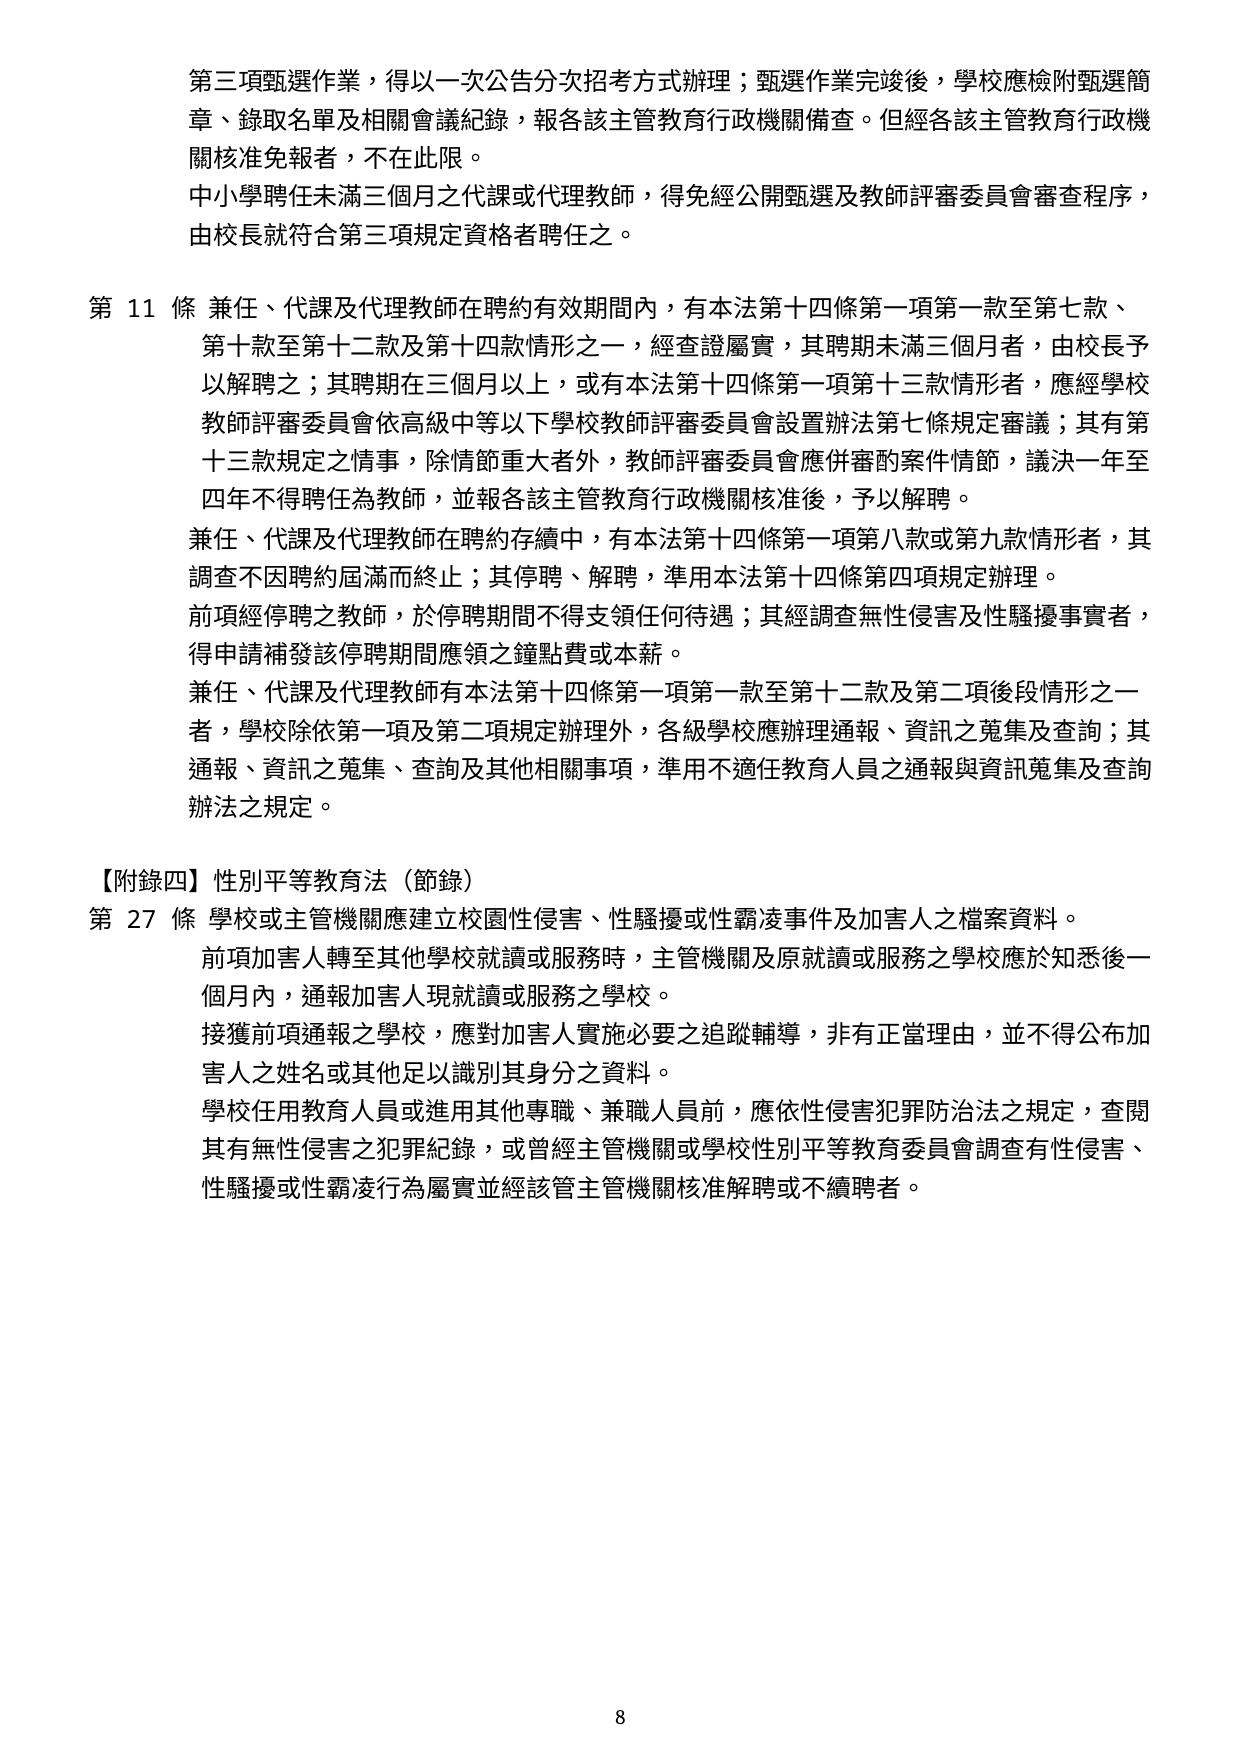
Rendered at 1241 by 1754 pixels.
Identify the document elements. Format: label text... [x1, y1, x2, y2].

text 兼任、代課及代理教師有本法第十四條第一項第一款至第十二款及第二項後段情形之一者，學校除依第一項及第二項規定辦理外，各級學校應辦理通報、資訊之蒐集及查詢；其通報、資訊之蒐集、查詢及其他相關事項，準用不適任教育人員之通報與資訊蒐集及查詢辦法之規定。 [189, 673, 1152, 824]
text 前項經停聘之教師，於停聘期間不得支領任何待遇；其經調查無性侵害及性騷擾事實者， [189, 596, 1240, 632]
text 前項加害人轉至其他學校就讀或服務時，主管機關及原就讀或服務之學校應於知悉後一 [201, 938, 1240, 974]
text 接獲前項通報之學校，應對加害人實施必要之追蹤輔導，非有正當理由，並不得公布加 [201, 1015, 1240, 1051]
text 個月內，通報加害人現就讀或服務之學校。 [201, 976, 1240, 1013]
text 中小學聘任未滿三個月之代課或代理教師，得免經公開甄選及教師評審委員會審查程序，由校長就符合第三項規定資格者聘任之。 [189, 177, 1158, 251]
text 調查不因聘約屆滿而終止；其停聘、解聘，準用本法第十四條第四項規定辦理。 [189, 558, 1240, 594]
text 兼任、代課及代理教師在聘約存續中，有本法第十四條第一項第八款或第九款情形者，其 [189, 519, 1240, 555]
text 第 11 條 兼任、代課及代理教師在聘約有效期間內，有本法第十四條第一項第一款至第七款、第十款至第十二款及第十四款情形之一，經查證屬實，其聘期未滿三個月者，由校長予以解聘之；其聘期在三個月以上，或有本法第十四條第一項第十三款情形者，應經學校教師評審委員會依高級中等以下學校教師評審委員會設置辦法第七條規定審議；其有第十三款規定之情事，除情節重大者外，教師評審委員會應併審酌案件情節，議決一年至四年不得聘任為教師，並報各該主管教育行政機關核准後，予以解聘。 [89, 288, 1151, 516]
text 第三項甄選作業，得以一次公告分次招考方式辦理；甄選作業完竣後，學校應檢附甄選簡章、錄取名單及相關會議紀錄，報各該主管教育行政機關備查。但經各該主管教育行政機關核准免報者，不在此限。 [189, 62, 1152, 175]
text 學校任用教育人員或進用其他專職、兼職人員前，應依性侵害犯罪防治法之規定，查閱其有無性侵害之犯罪紀錄，或曾經主管機關或學校性別平等教育委員會調查有性侵害、性騷擾或性霸凌行為屬實並經該管主管機關核准解聘或不續聘者。 [201, 1092, 1151, 1204]
text 害人之姓名或其他足以識別其身分之資料。 [201, 1053, 1240, 1089]
text 【附錄四】性別平等教育法（節錄） [89, 861, 1240, 898]
text 第 27 條 學校或主管機關應建立校園性侵害、性騷擾或性霸凌事件及加害人之檔案資料。 [89, 900, 1240, 936]
text 得申請補發該停聘期間應領之鐘點費或本薪。 [189, 634, 1240, 671]
